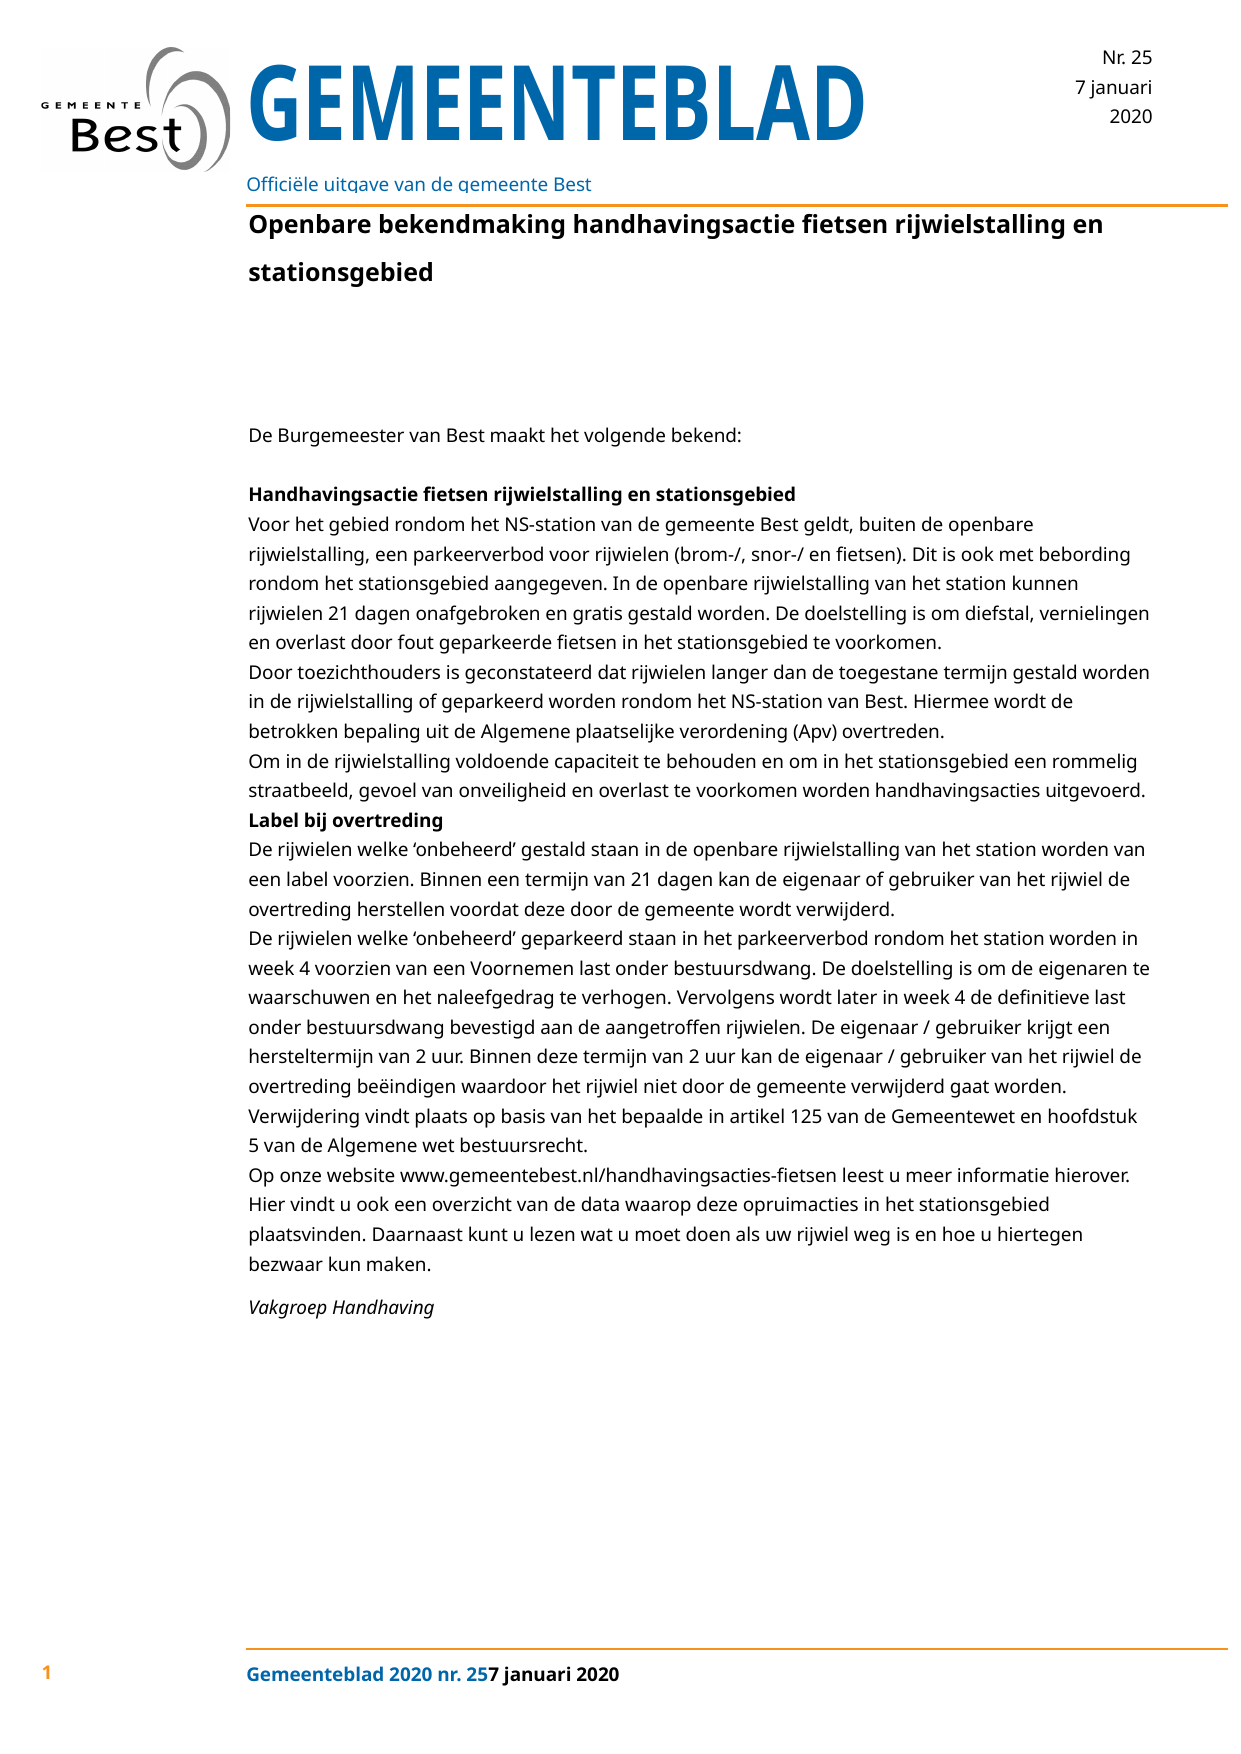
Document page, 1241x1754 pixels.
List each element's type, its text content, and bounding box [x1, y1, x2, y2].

text Op onze website www.gemeentebest.nl/handhavingsacties-fietsen leest u meer informatie hierover. Hier vindt u ook een overzicht van de data waarop deze opruimacties in het stationsgebied plaatsvinden. Daarnaast kunt u lezen wat u moet doen als uw rijwiel weg is en hoe u hiertegen bezwaar kun maken. [248, 1162, 1152, 1277]
text Om in de rijwielstalling voldoende capaciteit te behouden en om in het stationsgebied een rommelig straatbeeld, gevoel van onveiligheid en overlast te voorkomen worden handhavingsacties uitgevoerd. [248, 748, 1152, 803]
text Openbare bekendmaking handhavingsactie fietsen rijwielstalling en stationsgebied [248, 207, 1152, 288]
text Door toezichthouders is geconstateerd dat rijwielen langer dan de toegestane termijn gestald worden in de rijwielstalling of geparkeerd worden rondom het NS-station van Best. Hiermee wordt de betrokken bepaling uit de Algemene plaatselijke verordening (Apv) overtreden. [248, 659, 1152, 744]
text De rijwielen welke ‘onbeheerd’ geparkeerd staan in het parkeerverbod rondom het station worden in week 4 voorzien van een Voornemen last onder bestuursdwang. De doelstelling is om de eigenaren te waarschuwen en het naleefgedrag te verhogen. Vervolgens wordt later in week 4 de definitieve last onder bestuursdwang bevestigd aan de aangetroffen rijwielen. De eigenaar / gebruiker krijgt een hersteltermijn van 2 uur. Binnen deze termijn van 2 uur kan de eigenaar / gebruiker van het rijwiel de overtreding beëindigen waardoor het rijwiel niet door de gemeente verwijderd gaat worden. Verwijdering vindt plaats op basis van het bepaalde in artikel 125 van de Gemeentewet en hoofdstuk 5 van de Algemene wet bestuursrecht. [248, 925, 1152, 1158]
picture [41, 47, 231, 172]
text De rijwielen welke ‘onbeheerd’ gestald staan in de openbare rijwielstalling van het station worden van een label voorzien. Binnen een termijn van 21 dagen kan de eigenaar of gebruiker van het rijwiel de overtreding herstellen voordat deze door de gemeente wordt verwijderd. [248, 837, 1152, 922]
text Vakgroep Handhaving [248, 1294, 1152, 1320]
text De Burgemeester van Best maakt het volgende bekend: [248, 422, 1152, 448]
text Label bij overtreding [248, 807, 1152, 833]
text Handhavingsactie fietsen rijwielstalling en stationsgebied [248, 482, 1152, 507]
text Voor het gebied rondom het NS-station van de gemeente Best geldt, buiten de openbare rijwielstalling, een parkeerverbod voor rijwielen (brom-/, snor-/ en fietsen). Dit is ook met bebording rondom het stationsgebied aangegeven. In de openbare rijwielstalling van het station kunnen rijwielen 21 dagen onafgebroken en gratis gestald worden. De doelstelling is om diefstal, vernielingen en overlast door fout geparkeerde fietsen in het stationsgebied te voorkomen. [248, 511, 1152, 655]
